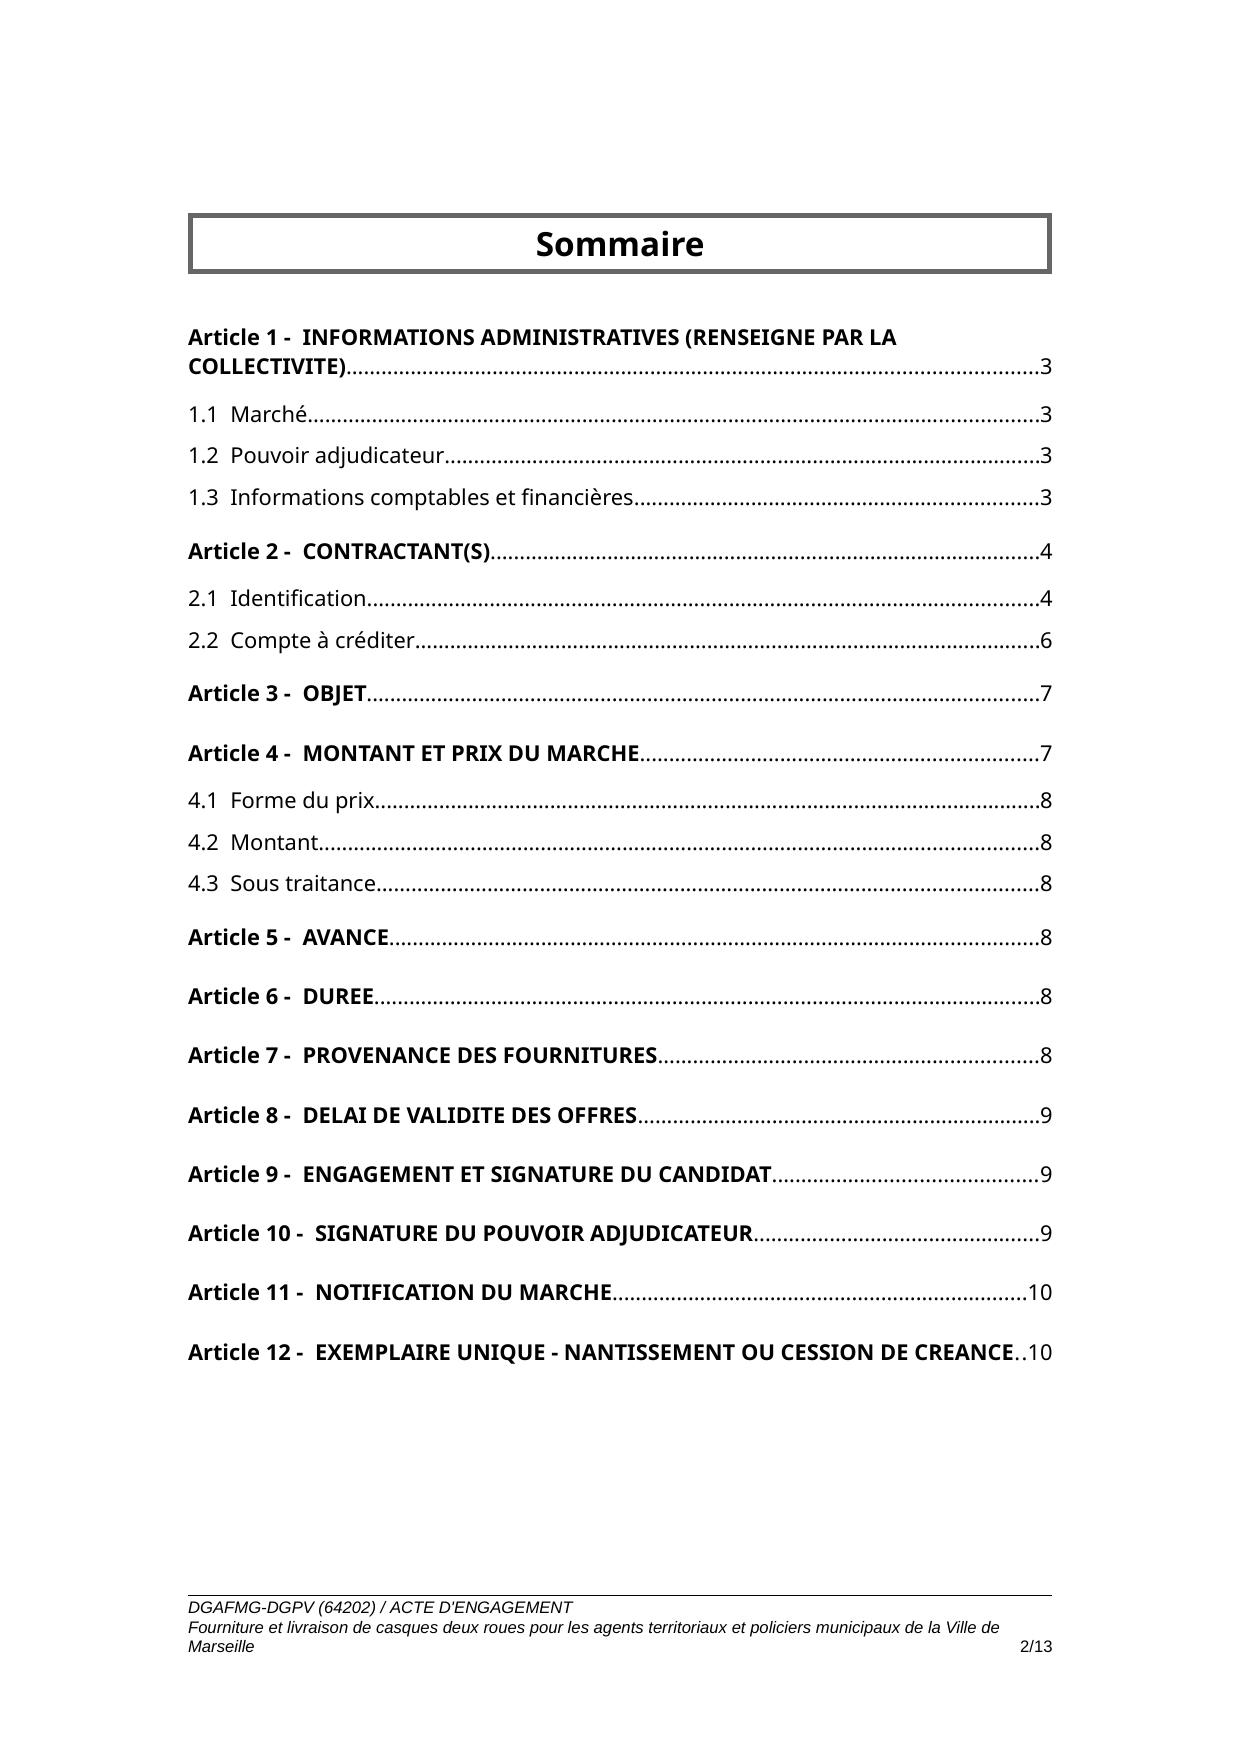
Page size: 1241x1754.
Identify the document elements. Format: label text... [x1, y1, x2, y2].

text 1.1 Marché 3 [188, 399, 1052, 429]
text 2.2 Compte à créditer 6 [188, 625, 1052, 654]
text Article 11 - NOTIFICATION DU MARCHE 10 [188, 1277, 1052, 1307]
text Article 7 - PROVENANCE DES FOURNITURES 8 [188, 1040, 1052, 1070]
text Article 6 - DUREE 8 [188, 981, 1052, 1011]
text Article 2 - CONTRACTANT(S) 4 [188, 536, 1052, 565]
text Article 12 - EXEMPLAIRE UNIQUE - NANTISSEMENT OU CESSION DE CREANCE 10 [188, 1337, 1052, 1366]
text 4.3 Sous traitance 8 [188, 868, 1052, 898]
text Article 8 - DELAI DE VALIDITE DES OFFRES 9 [188, 1099, 1052, 1129]
text Article 4 - MONTANT ET PRIX DU MARCHE 7 [188, 737, 1052, 767]
text 1.3 Informations comptables et financières 3 [188, 482, 1052, 512]
text 4.1 Forme du prix 8 [188, 785, 1052, 815]
text Article 3 - OBJET 7 [188, 678, 1052, 708]
text Article 10 - SIGNATURE DU POUVOIR ADJUDICATEUR 9 [188, 1218, 1052, 1248]
text 2.1 Identification 4 [188, 583, 1052, 613]
subtitle Sommaire [193, 218, 1047, 269]
text 4.2 Montant 8 [188, 827, 1052, 856]
text Article 1 - INFORMATIONS ADMINISTRATIVES (RENSEIGNE PAR LA COLLECTIVITE) 3 [188, 322, 1052, 381]
text 1.2 Pouvoir adjudicateur 3 [188, 441, 1052, 470]
text Article 5 - AVANCE 8 [188, 922, 1052, 952]
text Article 9 - ENGAGEMENT ET SIGNATURE DU CANDIDAT 9 [188, 1159, 1052, 1189]
